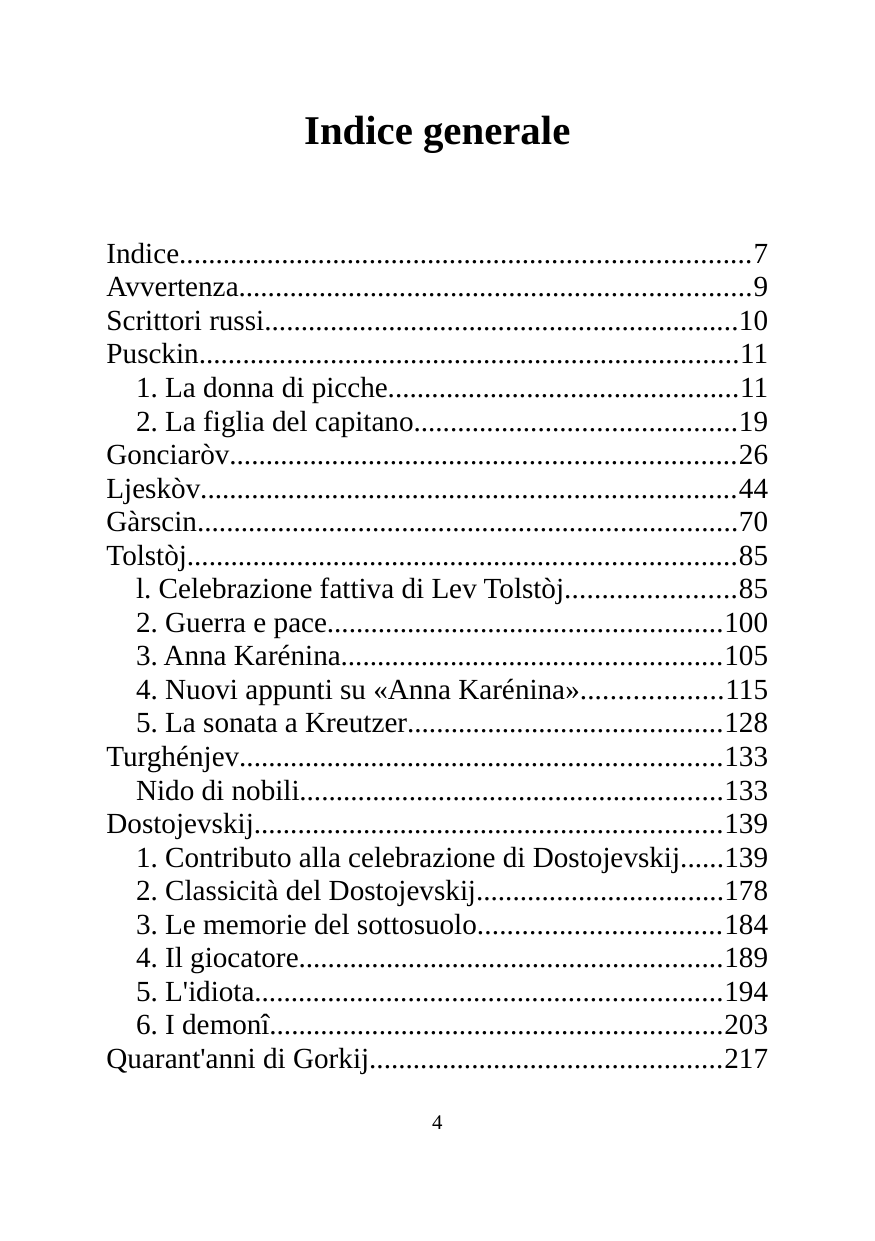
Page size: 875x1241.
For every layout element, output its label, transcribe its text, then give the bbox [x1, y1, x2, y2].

text 6. I demonî 203 [136, 1007, 768, 1041]
text 2. Guerra e pace 100 [136, 605, 768, 638]
text Quarant'anni di Gorkij 217 [106, 1041, 768, 1074]
text 2. La figlia del capitano 19 [136, 404, 768, 437]
subtitle Indice generale [106, 106, 768, 153]
text Gonciaròv 26 [106, 437, 768, 471]
text Pusckin 11 [106, 337, 768, 370]
text Indice 7 [106, 236, 768, 269]
text l. Celebrazione fattiva di Lev Tolstòj 85 [136, 571, 768, 605]
text Turghénjev 133 [106, 739, 768, 773]
text 1. La donna di picche 11 [136, 370, 768, 404]
text 5. L'idiota 194 [136, 974, 768, 1007]
text 4. Nuovi appunti su «Anna Karénina» 115 [136, 672, 768, 706]
text Gàrscin 70 [106, 504, 768, 538]
text Dostojevskij 139 [106, 806, 768, 840]
text Tolstòj 85 [106, 538, 768, 571]
text 5. La sonata a Kreutzer 128 [136, 706, 768, 739]
text Ljeskòv 44 [106, 471, 768, 504]
text 4. Il giocatore 189 [136, 940, 768, 974]
text 3. Le memorie del sottosuolo 184 [136, 907, 768, 940]
text Nido di nobili 133 [136, 773, 768, 806]
text 3. Anna Karénina 105 [136, 638, 768, 672]
text 1. Contributo alla celebrazione di Dostojevskij 139 [136, 840, 768, 873]
text Scrittori russi 10 [106, 303, 768, 337]
text Avvertenza 9 [106, 269, 768, 303]
text 2. Classicità del Dostojevskij 178 [136, 873, 768, 907]
